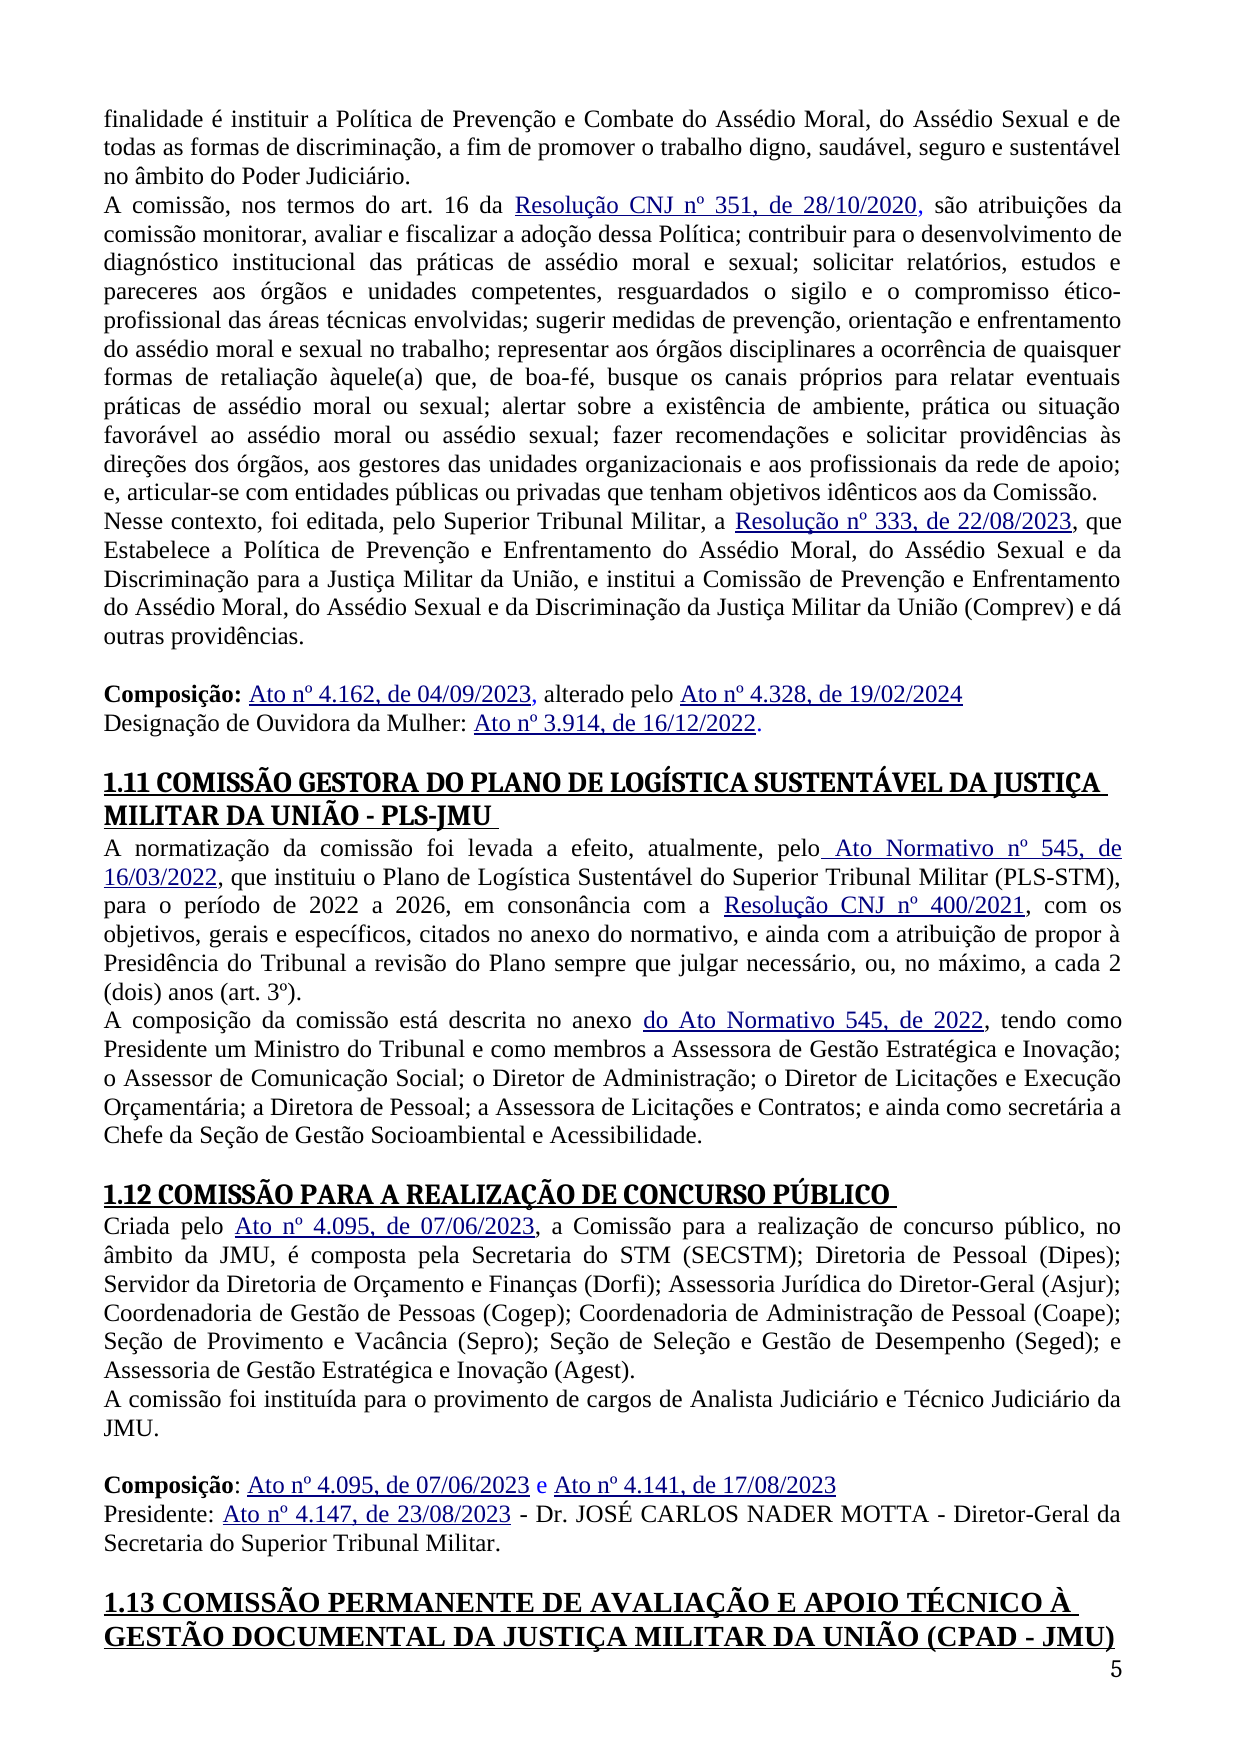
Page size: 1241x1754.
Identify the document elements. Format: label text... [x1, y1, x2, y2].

text 1.11 COMISSÃO GESTORA DO PLANO DE LOGÍSTICA SUSTENTÁVEL DA JUSTIÇA MILITAR DA UNIÃO - PLS-JMU [103, 766, 1122, 833]
text Nesse contexto, foi editada, pelo Superior Tribunal Militar, a Resolução nº 333, de 22/08/2023, que Estabelece a Política de Prevenção e Enfrentamento do Assédio Moral, do Assédio Sexual e da Discriminação para a Justiça Militar da União, e institui a Comissão de Prevenção e Enfrentamento do Assédio Moral, do Assédio Sexual e da Discriminação da Justiça Militar da União (Comprev) e dá outras providências. [103, 506, 1122, 651]
text A normatização da comissão foi levada a efeito, atualmente, pelo Ato Normativo nº 545, de 16/03/2022, que instituiu o Plano de Logística Sustentável do Superior Tribunal Militar (PLS-STM), para o período de 2022 a 2026, em consonância com a Resolução CNJ nº 400/2021, com os objetivos, gerais e específicos, citados no anexo do normativo, e ainda com a atribuição de propor à Presidência do Tribunal a revisão do Plano sempre que julgar necessário, ou, no máximo, a cada 2 (dois) anos (art. 3º). [103, 833, 1122, 1005]
text A comissão foi instituída para o provimento de cargos de Analista Judiciário e Técnico Judiciário da JMU. [103, 1384, 1122, 1441]
text Presidente: Ato nº 4.147, de 23/08/2023 - Dr. JOSÉ CARLOS NADER MOTTA - Diretor-Geral da Secretaria do Superior Tribunal Militar. [103, 1499, 1122, 1556]
text Criada pelo Ato nº 4.095, de 07/06/2023, a Comissão para a realização de concurso público, no âmbito da JMU, é composta pela Secretaria do STM (SECSTM); Diretoria de Pessoal (Dipes); Servidor da Diretoria de Orçamento e Finanças (Dorfi); Assessoria Jurídica do Diretor-Geral (Asjur); Coordenadoria de Gestão de Pessoas (Cogep); Coordenadoria de Administração de Pessoal (Coape); Seção de Provimento e Vacância (Sepro); Seção de Seleção e Gestão de Desempenho (Seged); e Assessoria de Gestão Estratégica e Inovação (Agest). [103, 1211, 1122, 1384]
text A composição da comissão está descrita no anexo do Ato Normativo 545, de 2022, tendo como Presidente um Ministro do Tribunal e como membros a Assessora de Gestão Estratégica e Inovação; o Assessor de Comunicação Social; o Diretor de Administração; o Diretor de Licitações e Execução Orçamentária; a Diretora de Pessoal; a Assessora de Licitações e Contratos; e ainda como secretária a Chefe da Seção de Gestão Socioambiental e Acessibilidade. [103, 1005, 1122, 1149]
text Composição: Ato nº 4.162, de 04/09/2023, alterado pelo Ato nº 4.328, de 19/02/2024 [103, 679, 1122, 708]
text Designação de Ouvidora da Mulher: Ato nº 3.914, de 16/12/2022. [103, 708, 1122, 737]
text finalidade é instituir a Política de Prevenção e Combate do Assédio Moral, do Assédio Sexual e de todas as formas de discriminação, a fim de promover o trabalho digno, saudável, seguro e sustentável no âmbito do Poder Judiciário. [103, 104, 1122, 190]
text A comissão, nos termos do art. 16 da Resolução CNJ nº 351, de 28/10/2020, são atribuições da comissão monitorar, avaliar e fiscalizar a adoção dessa Política; contribuir para o desenvolvimento de diagnóstico institucional das práticas de assédio moral e sexual; solicitar relatórios, estudos e pareceres aos órgãos e unidades competentes, resguardados o sigilo e o compromisso ético- profissional das áreas técnicas envolvidas; sugerir medidas de prevenção, orientação e enfrentamento do assédio moral e sexual no trabalho; representar aos órgãos disciplinares a ocorrência de quaisquer formas de retaliação àquele(a) que, de boa-fé, busque os canais próprios para relatar eventuais práticas de assédio moral ou sexual; alertar sobre a existência de ambiente, prática ou situação favorável ao assédio moral ou assédio sexual; fazer recomendações e solicitar providências às direções dos órgãos, aos gestores das unidades organizacionais e aos profissionais da rede de apoio; e, articular-se com entidades públicas ou privadas que tenham objetivos idênticos aos da Comissão. [103, 190, 1122, 506]
text 1.12 COMISSÃO PARA A REALIZAÇÃO DE CONCURSO PÚBLICO [103, 1178, 1122, 1211]
text Composição: Ato nº 4.095, de 07/06/2023 e Ato nº 4.141, de 17/08/2023 [103, 1470, 1122, 1499]
text 1.13 COMISSÃO PERMANENTE DE AVALIAÇÃO E APOIO TÉCNICO À GESTÃO DOCUMENTAL DA JUSTIÇA MILITAR DA UNIÃO (CPAD - JMU) [103, 1585, 1122, 1652]
